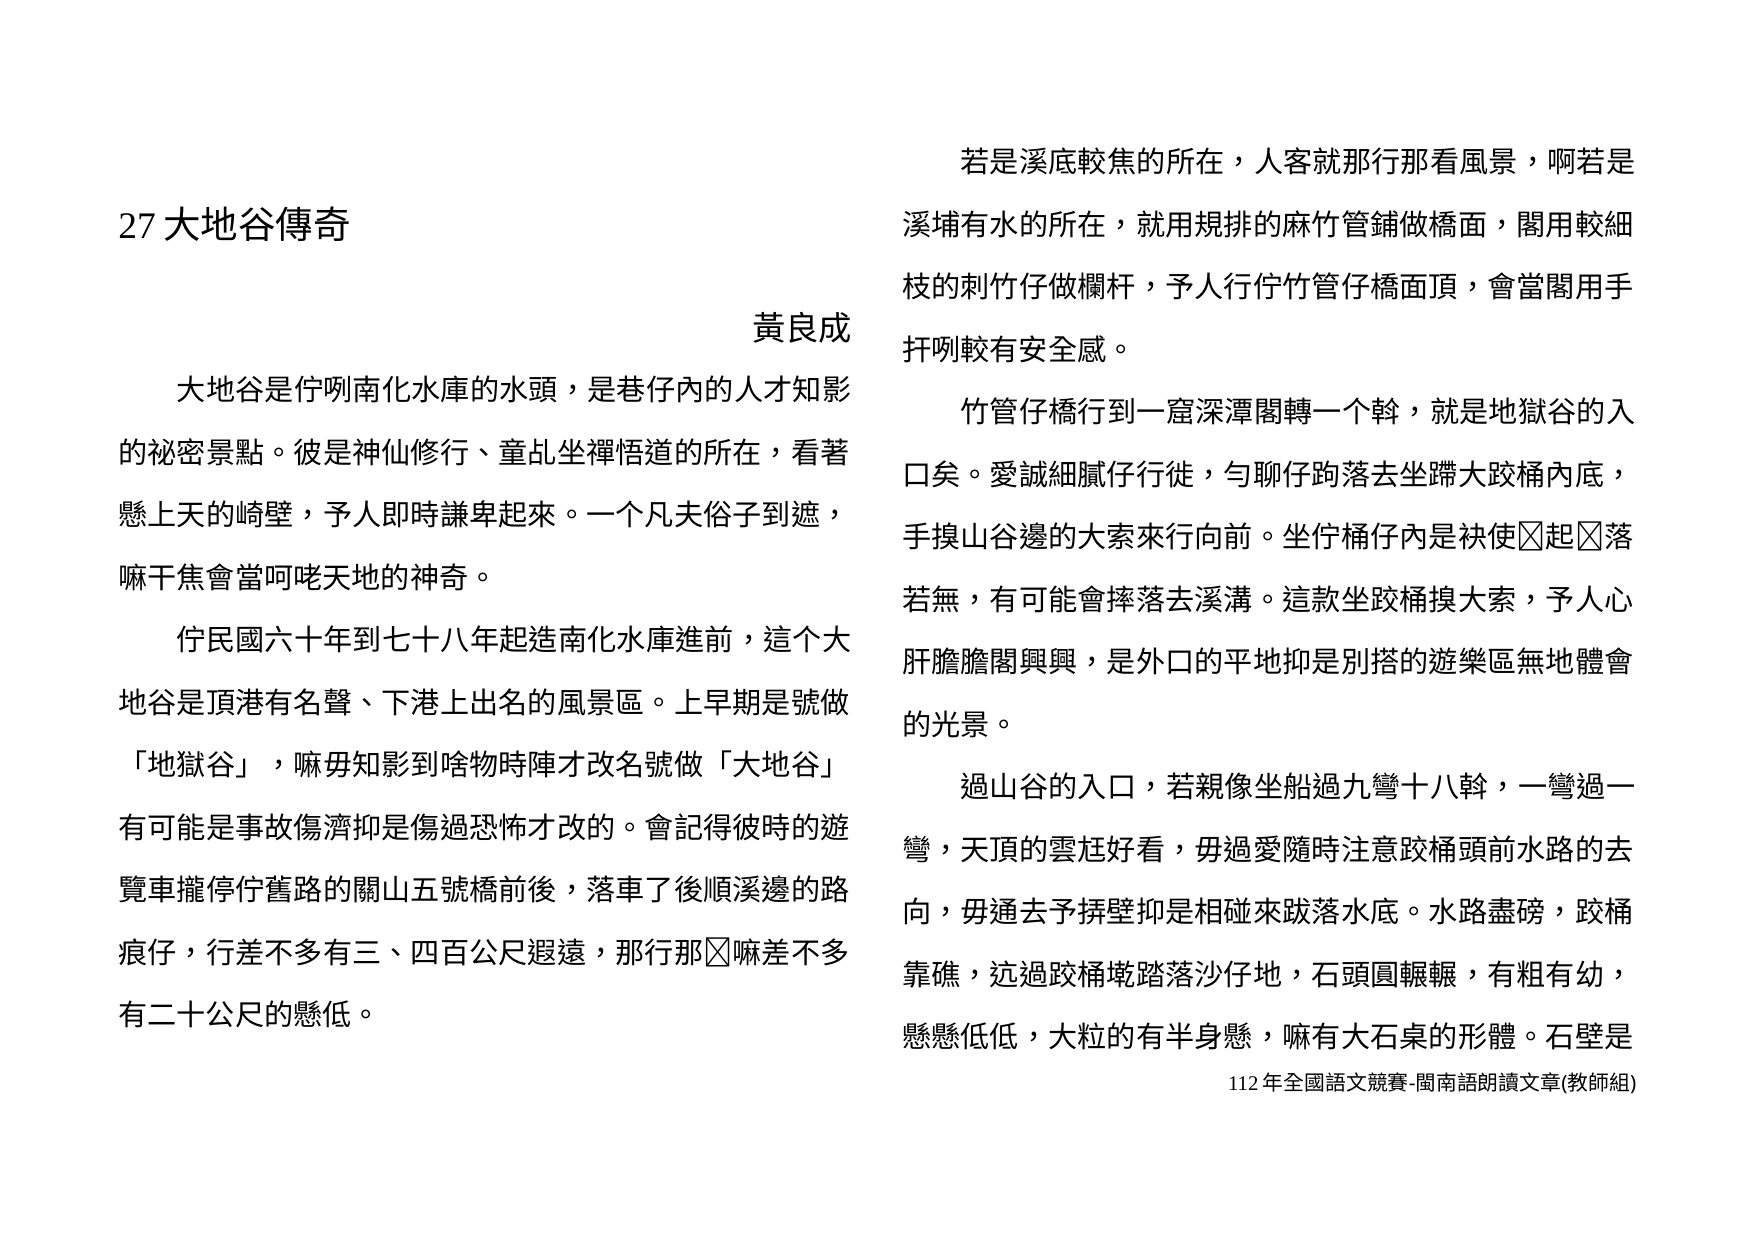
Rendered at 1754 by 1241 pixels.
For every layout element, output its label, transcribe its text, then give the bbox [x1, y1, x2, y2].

text 過山谷的入口，若親像坐船過九彎十八斡，一彎過一彎，天頂的雲尪好看，毋過愛隨時注意跤桶頭前水路的去向，毋通去予挵壁抑是相碰來跋落水底。水路盡磅，跤桶靠礁，迒過跤桶墘踏落沙仔地，石頭圓輾輾，有粗有幼，懸懸低低，大粒的有半身懸，嘛有大石桌的形體。石壁是幾若千萬年的頁岩佮沙岩一沿一沿相疊起來，是上帝所雕刻的紋路，真雅氣嘛誠束結。規大片曠闊的山壁懸甲拄天，這款懸牆崎壁，是別搭無地看的，莫怪閣較遠的遊客都想欲來遮行踏。順山勢行到盡磅有一港水沖，有水的時陣，勢面敢若千軍萬馬，啊若洘旱的時，敢若吊大筒注射仝款，一滴一滴。無仝的季節就有無仝款的光景，生成會予人無相的心念佮想像。 [902, 743, 1636, 1056]
text 27大地谷傳奇 [118, 181, 852, 243]
text 黃良成 [118, 284, 852, 346]
text 大地谷是佇咧南化水庫的水頭，是巷仔內的人才知影的祕密景點。彼是神仙修行、童乩坐禪悟道的所在，看著懸上天的崎壁，予人即時謙卑起來。一个凡夫俗子到遮，嘛干焦會當呵咾天地的神奇。 [118, 346, 852, 596]
text 竹管仔橋行到一窟深潭閣轉一个斡，就是地獄谷的入口矣。愛誠細膩仔行徙，勻聊仔跔落去坐蹛大跤桶內底，手搝山谷邊的大索來行向前。坐佇桶仔內是袂使起落，若無，有可能會摔落去溪溝。這款坐跤桶搝大索，予人心肝膽膽閣興興，是外口的平地抑是別搭的遊樂區無地體會的光景。 [902, 368, 1636, 743]
text 若是溪底較焦的所在，人客就那行那看風景，啊若是溪埔有水的所在，就用規排的麻竹管鋪做橋面，閣用較細枝的刺竹仔做欄杆，予人行佇竹管仔橋面頂，會當閣用手扞咧較有安全感。 [902, 118, 1636, 368]
text 佇民國六十年到七十八年起造南化水庫進前，這个大地谷是頂港有名聲、下港上出名的風景區。上早期是號做「地獄谷」，嘛毋知影到啥物時陣才改名號做「大地谷」，有可能是事故傷濟抑是傷過恐怖才改的。會記得彼時的遊覽車攏停佇舊路的關山五號橋前後，落車了後順溪邊的路痕仔，行差不多有三、四百公尺遐遠，那行那嘛差不多有二十公尺的懸低。 [118, 596, 852, 1034]
